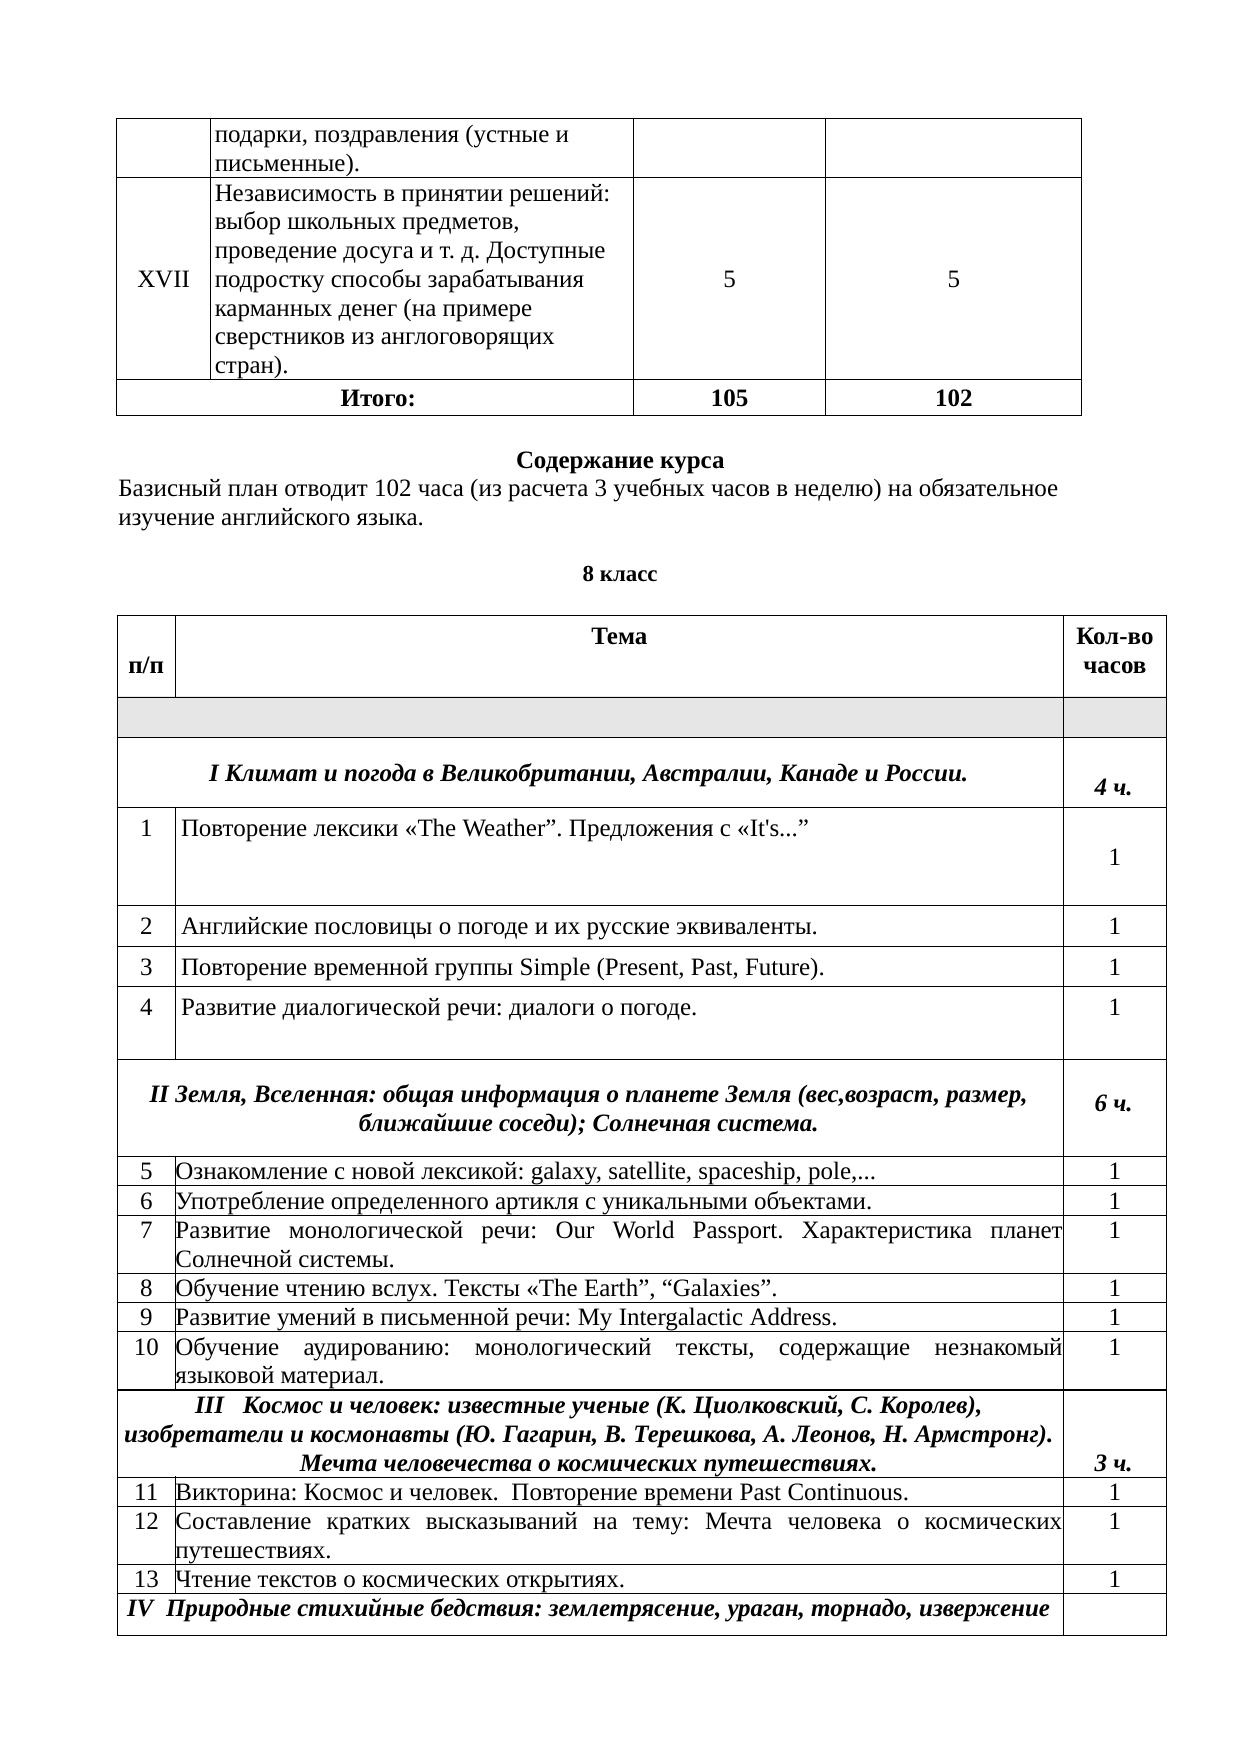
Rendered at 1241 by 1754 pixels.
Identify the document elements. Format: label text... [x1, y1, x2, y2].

table_cell Английские пословицы о погоде и их русские эквиваленты. [176, 906, 1063, 946]
table_cell [1064, 698, 1166, 737]
table_cell 3 [118, 947, 175, 986]
table_cell 4 ч. [1064, 738, 1166, 807]
table_cell 1 [1064, 987, 1166, 1058]
table_cell 105 [634, 380, 825, 415]
table_cell [1167, 1476, 1240, 1506]
table_cell XVII [117, 178, 210, 379]
table_cell 5 [826, 178, 1081, 379]
table_cell 1 [1064, 1216, 1166, 1272]
table_cell [1167, 1564, 1240, 1593]
table_cell 9 [118, 1303, 175, 1331]
table_cell 1 [1064, 906, 1166, 946]
table_cell [1167, 1185, 1240, 1214]
table_header 6 ч. [1064, 1060, 1166, 1156]
table_cell [1064, 1594, 1166, 1635]
table_header п/п [118, 616, 175, 696]
table_header [1167, 615, 1240, 656]
table_cell [1167, 696, 1240, 737]
table_cell 11 [118, 1478, 175, 1506]
table_cell [1167, 905, 1240, 946]
table_cell [1167, 986, 1240, 1058]
table_header [1167, 1390, 1240, 1476]
table_cell [1167, 946, 1240, 986]
table_cell 4 [118, 987, 175, 1058]
table_cell IV Природные стихийные бедствия: землетрясение, ураган, торнадо, извержение вулкана, наводнение, засуха. Поведение человека в экстремальных ситуациях. [118, 1622, 1063, 1635]
table_cell 13 [118, 1565, 175, 1593]
table_cell 7 [118, 1216, 175, 1272]
table_cell 6 [118, 1186, 175, 1214]
table_cell Чтение текстов о космических открытиях. [176, 1565, 1063, 1593]
table_cell [1167, 656, 1240, 696]
table_cell [117, 119, 210, 177]
table_cell Развитие монологической речи: Our World Passport. Характеристика планет Солнечной системы. [176, 1216, 1063, 1272]
table_cell 12 [118, 1507, 175, 1564]
table_cell [1167, 1331, 1240, 1389]
table_cell Независимость в принятии решений: выбор школьных предметов, проведение досуга и т. д. Доступные подростку способы зарабатывания карманных денег (на примере сверстников из англоговорящих стран). [211, 178, 633, 379]
table_cell 2 [118, 906, 175, 946]
table_cell [1167, 1506, 1240, 1564]
table_cell [1167, 807, 1240, 905]
table_cell 1 [1064, 1507, 1166, 1564]
table_cell 1 [1064, 1186, 1166, 1214]
table_cell Составление кратких высказываний на тему: Мечта человека о космических путешествиях. [176, 1507, 1063, 1564]
table_cell I Климат и погода в Великобритании, Австралии, Канаде и России. [118, 738, 1063, 807]
table_header 3 ч. [1064, 1391, 1166, 1476]
table_cell [1167, 1593, 1240, 1635]
table_header II Земля, Вселенная: общая информация о планете Земля (вес,возраст, размер, ближайшие соседи); Солнечная система. [118, 1136, 1063, 1156]
table_cell 1 [1064, 1157, 1166, 1185]
table_cell Развитие умений в письменной речи: My Intergalactic Address. [176, 1303, 1063, 1331]
table_cell Повторение временной группы Simple (Present, Past, Future). [176, 947, 1063, 986]
text Содержание курса [118, 445, 1122, 473]
table_cell 10 [118, 1332, 175, 1389]
table_header Кол-во часов [1064, 616, 1166, 696]
table_cell 8 [118, 1274, 175, 1302]
table_header Тема [176, 616, 1063, 696]
text Базисный план отводит 102 часа (из расчета 3 учебных часов в неделю) на обязательное изучение английского языка. [118, 473, 1122, 531]
table_cell 1 [1064, 808, 1166, 905]
table_cell [1167, 1156, 1240, 1185]
table_cell Обучение чтению вслух. Тексты «The Earth”, “Galaxies”. [176, 1274, 1063, 1302]
table_cell [1167, 1302, 1240, 1331]
table_cell 1 [1064, 1478, 1166, 1506]
table_cell 1 [1064, 1565, 1166, 1593]
table_cell Викторина: Космос и человек. Повторение времени Past Continuous. [176, 1478, 1063, 1506]
table_cell 5 [634, 178, 825, 379]
table_cell Итого: [117, 380, 633, 415]
table_cell [634, 119, 825, 177]
table_cell [118, 698, 1063, 737]
table_cell [1167, 1273, 1240, 1302]
table_cell Обучение аудированию: монологический тексты, содержащие незнакомый языковой материал. [176, 1332, 1063, 1389]
table_cell Повторение лексики «The Weather”. Предложения с «It's...” [176, 808, 1063, 905]
text 8 класс [118, 560, 1122, 586]
table_cell 1 [1064, 1303, 1166, 1331]
table_cell 1 [1064, 1274, 1166, 1302]
table_cell [1167, 1215, 1240, 1272]
table_cell Употребление определенного артикля с уникальными объектами. [176, 1186, 1063, 1214]
table_cell 1 [118, 808, 175, 905]
table_cell 5 [118, 1157, 175, 1185]
table_cell Развитие диалогической речи: диалоги о погоде. [176, 987, 1063, 1058]
table_cell [1167, 737, 1240, 807]
table_header II Земля, Вселенная: общая информация о планете Земля (вес,возраст, размер, ближайшие соседи); Солнечная система. [118, 1060, 1063, 1079]
table_cell 1 [1064, 1332, 1166, 1389]
table_cell [826, 119, 1081, 177]
table_cell 1 [1064, 947, 1166, 986]
table_cell Ознакомление с новой лексикой: galaxy, satellite, spaceship, pole,... [176, 1157, 1063, 1185]
table_cell 102 [826, 380, 1081, 415]
table_header [1167, 1059, 1240, 1156]
